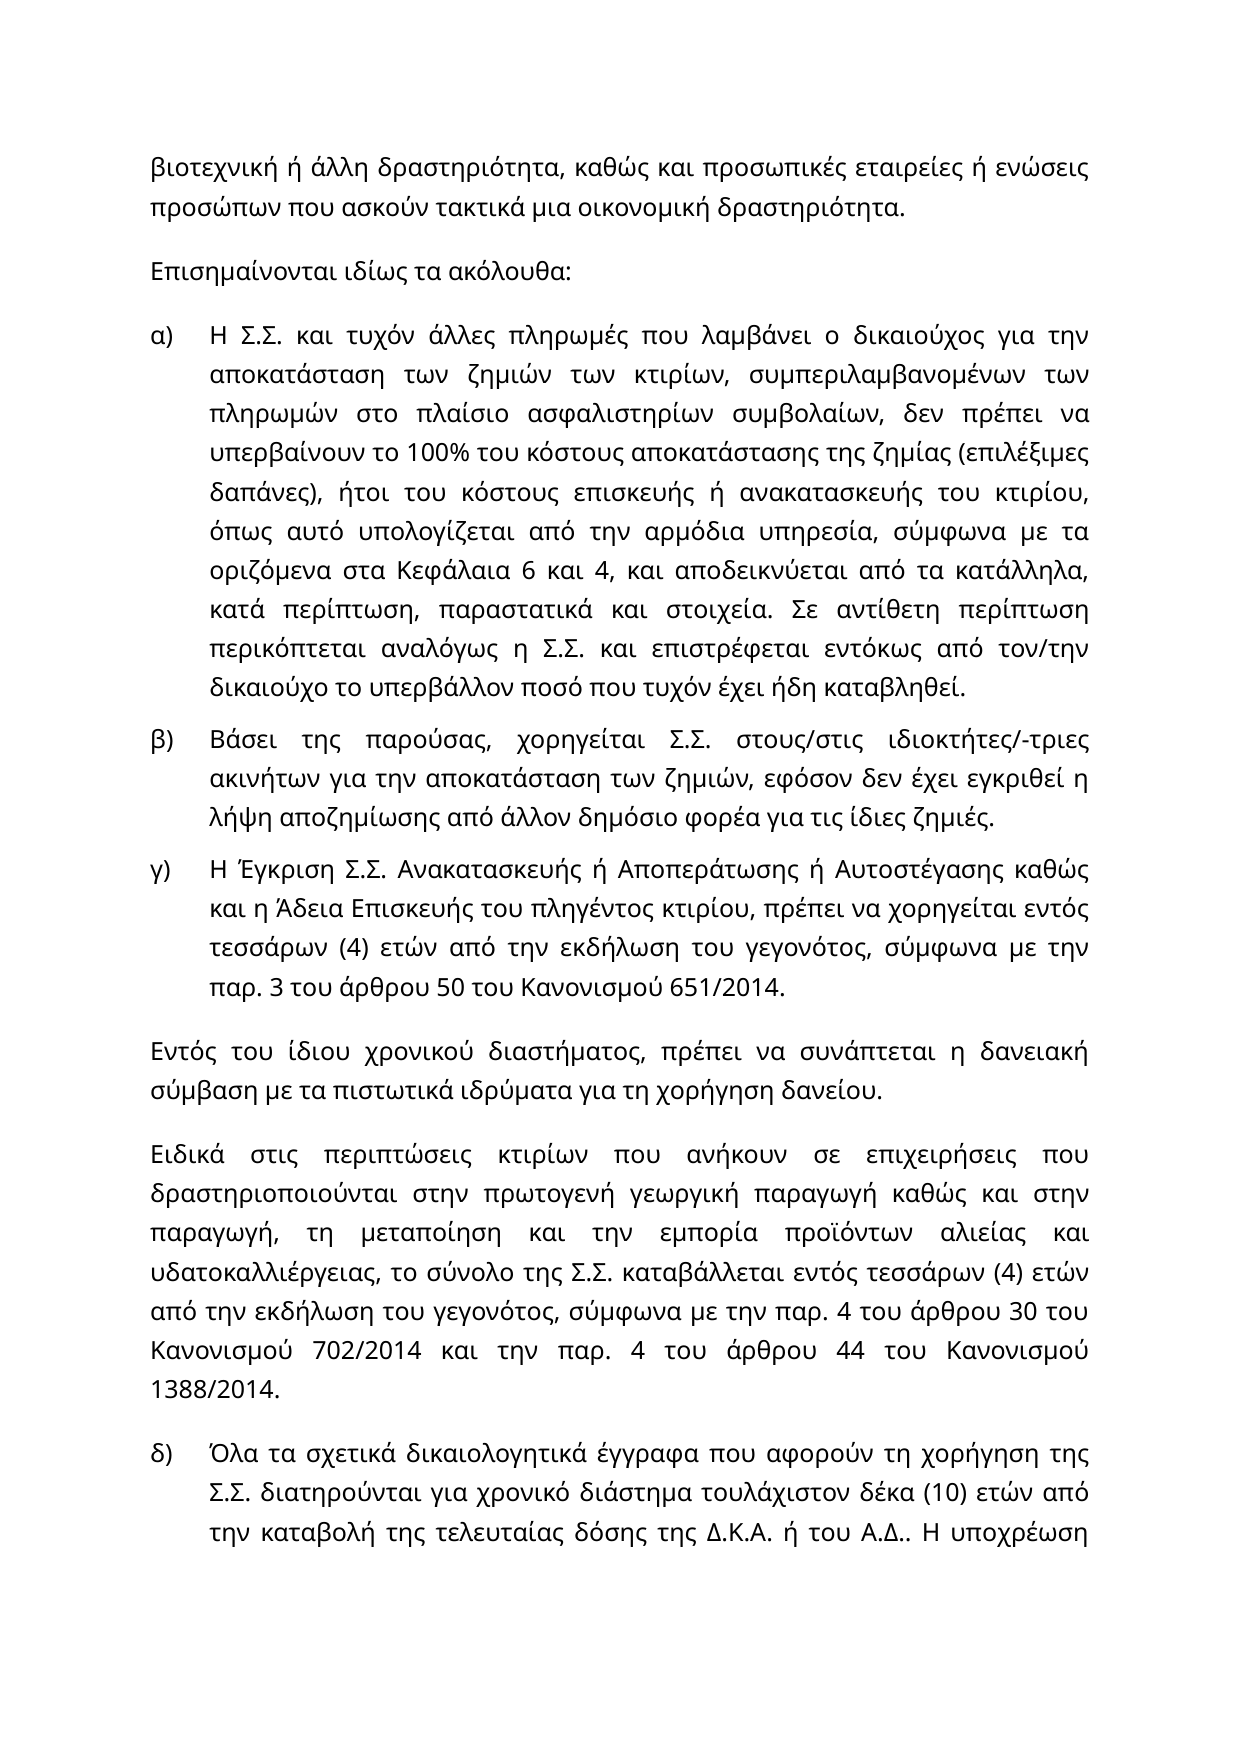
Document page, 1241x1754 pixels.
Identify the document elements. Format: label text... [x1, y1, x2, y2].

list γ) Η Έγκριση Σ.Σ. Ανακατασκευής ή Αποπεράτωσης ή Αυτοστέγασης καθώς και η Άδεια Επισκευής του πληγέντος κτιρίου, πρέπει να χορηγείται εντός τεσσάρων (4) ετών από την εκδήλωση του γεγονότος, σύμφωνα με την παρ. 3 του άρθρου 50 του Κανονισμού 651/2014. [150, 852, 1090, 1003]
text Ειδικά στις περιπτώσεις κτιρίων που ανήκουν σε επιχειρήσεις που δραστηριοποιούνται στην πρωτογενή γεωργική παραγωγή καθώς και στην παραγωγή, τη μεταποίηση και την εμπορία προϊόντων αλιείας και υδατοκαλλιέργειας, το σύνολο της Σ.Σ. καταβάλλεται εντός τεσσάρων (4) ετών από την εκδήλωση του γεγονότος, σύμφωνα με την παρ. 4 του άρθρου 30 του Κανονισμού 702/2014 και την παρ. 4 του άρθρου 44 του Κανονισμού 1388/2014. [150, 1137, 1090, 1406]
text βιοτεχνική ή άλλη δραστηριότητα, καθώς και προσωπικές εταιρείες ή ενώσεις προσώπων που ασκούν τακτικά μια οικονομική δραστηριότητα. [150, 150, 1090, 223]
text Επισημαίνονται ιδίως τα ακόλουθα: [150, 253, 1090, 287]
list δ) Όλα τα σχετικά δικαιολογητικά έγγραφα που αφορούν τη χορήγηση της Σ.Σ. διατηρούνται για χρονικό διάστημα τουλάχιστον δέκα (10) ετών από την καταβολή της τελευταίας δόσης της Δ.Κ.Α. ή του Α.Δ.. Η υποχρέωση [150, 1436, 1090, 1548]
list α) Η Σ.Σ. και τυχόν άλλες πληρωμές που λαμβάνει ο δικαιούχος για την αποκατάσταση των ζημιών των κτιρίων, συμπεριλαμβανομένων των πληρωμών στο πλαίσιο ασφαλιστηρίων συμβολαίων, δεν πρέπει να υπερβαίνουν το 100% του κόστους αποκατάστασης της ζημίας (επιλέξιμες δαπάνες), ήτοι του κόστους επισκευής ή ανακατασκευής του κτιρίου, όπως αυτό υπολογίζεται από την αρμόδια υπηρεσία, σύμφωνα με τα οριζόμενα στα Κεφάλαια 6 και 4, και αποδεικνύεται από τα κατάλληλα, κατά περίπτωση, παραστατικά και στοιχεία. Σε αντίθετη περίπτωση περικόπτεται αναλόγως η Σ.Σ. και επιστρέφεται εντόκως από τον/την δικαιούχο το υπερβάλλον ποσό που τυχόν έχει ήδη καταβληθεί. [150, 317, 1090, 704]
list β) Βάσει της παρούσας, χορηγείται Σ.Σ. στους/στις ιδιοκτήτες/-τριες ακινήτων για την αποκατάσταση των ζημιών, εφόσον δεν έχει εγκριθεί η λήψη αποζημίωσης από άλλον δημόσιο φορέα για τις ίδιες ζημιές. [150, 722, 1090, 834]
text Εντός του ίδιου χρονικού διαστήματος, πρέπει να συνάπτεται η δανειακή σύμβαση με τα πιστωτικά ιδρύματα για τη χορήγηση δανείου. [150, 1033, 1090, 1107]
